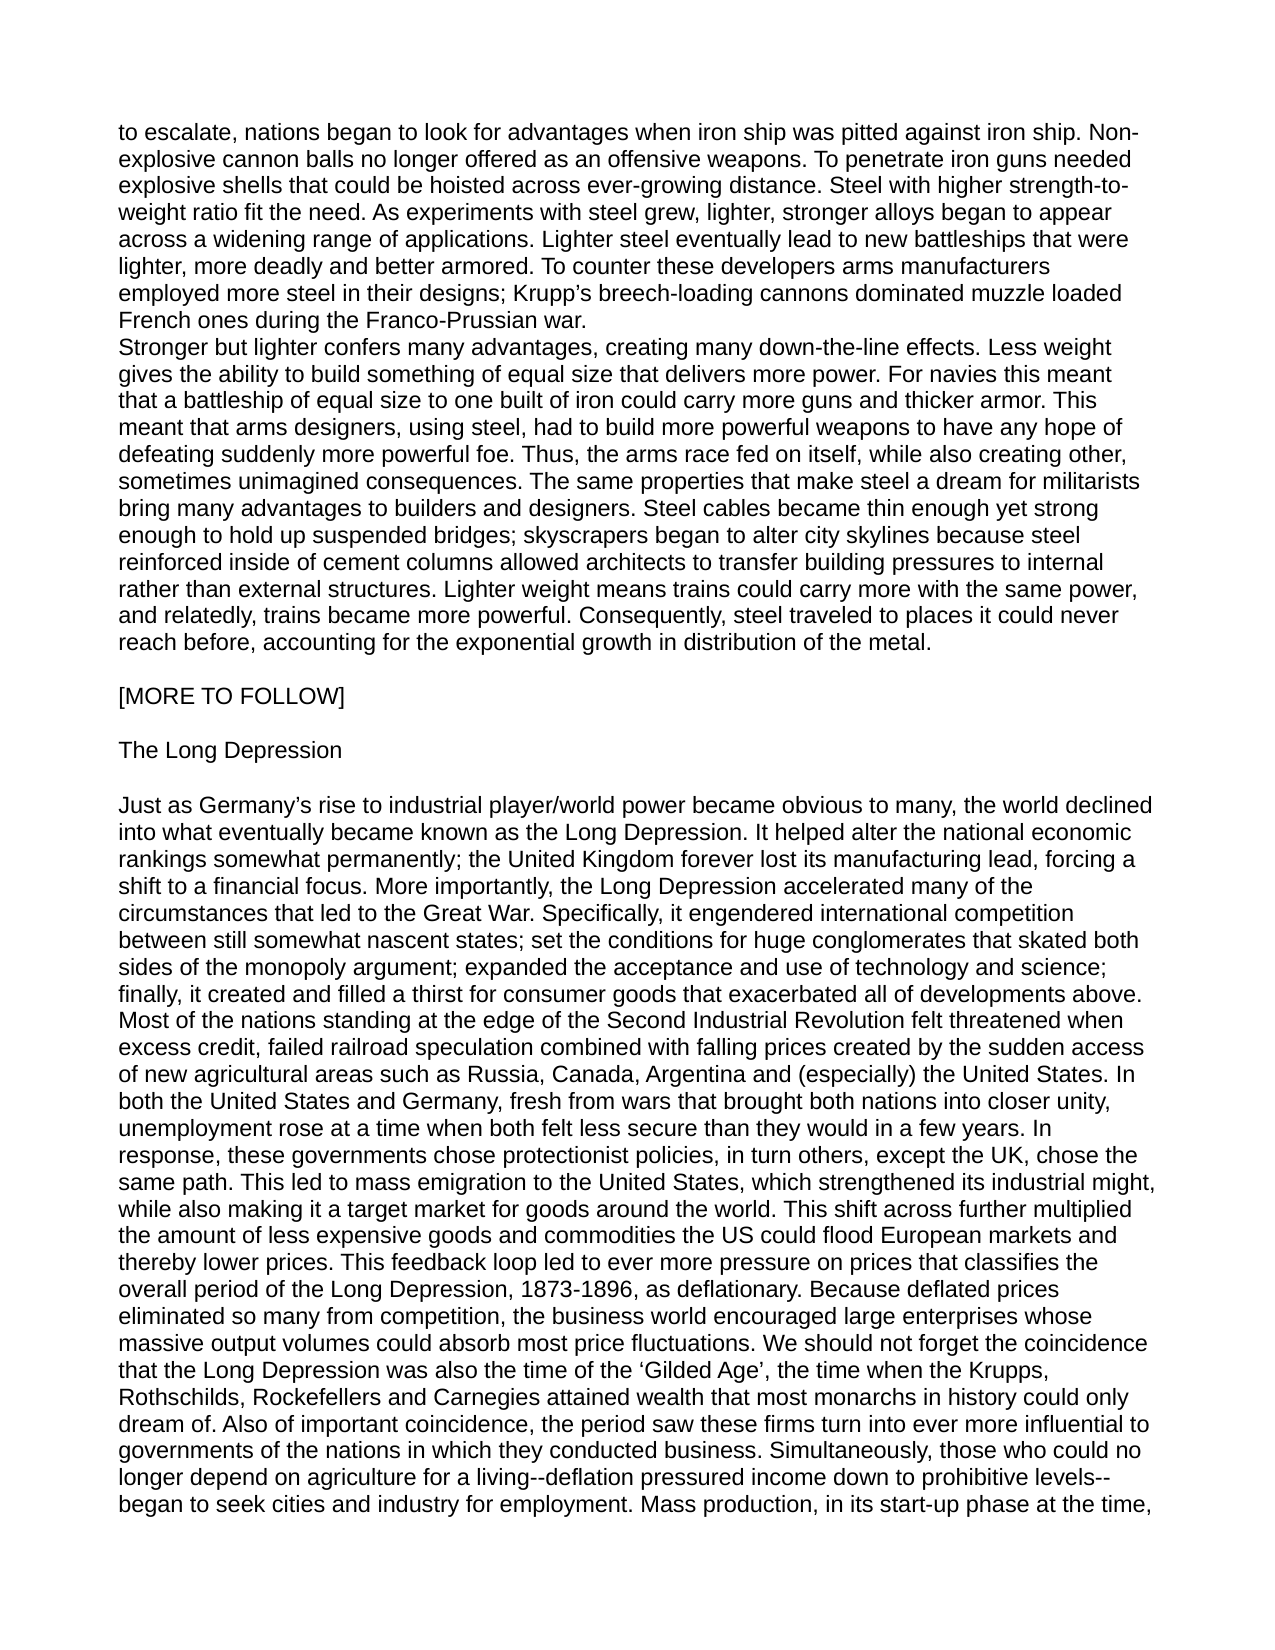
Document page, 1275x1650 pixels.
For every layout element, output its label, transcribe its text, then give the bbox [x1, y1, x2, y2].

text to escalate, nations began to look for advantages when iron ship was pitted against iron ship. Non-explosive cannon balls no longer offered as an offensive weapons. To penetrate iron guns needed explosive shells that could be hoisted across ever-growing distance. Steel with higher strength-to-weight ratio fit the need. As experiments with steel grew, lighter, stronger alloys began to appear across a widening range of applications. Lighter steel eventually lead to new battleships that were lighter, more deadly and better armored. To counter these developers arms manufacturers employed more steel in their designs; Krupp’s breech-loading cannons dominated muzzle loaded French ones during the Franco-Prussian war. Stronger but lighter confers many advantages, creating many down-the-line effects. Less weight gives the ability to build something of equal size that delivers more power. For navies this meant that a battleship of equal size to one built of iron could carry more guns and thicker armor. This meant that arms designers, using steel, had to build more powerful weapons to have any hope of defeating suddenly more powerful foe. Thus, the arms race fed on itself, while also creating other, sometimes unimagined consequences. The same properties that make steel a dream for militarists bring many advantages to builders and designers. Steel cables became thin enough yet strong enough to hold up suspended bridges; skyscrapers began to alter city skylines because steel reinforced inside of cement columns allowed architects to transfer building pressures to internal rather than external structures. Lighter weight means trains could carry more with the same power, and relatedly, trains became more powerful. Consequently, steel traveled to places it could never reach before, accounting for the exponential growth in distribution of the metal. [MORE TO FOLLOW] The Long Depression Just as Germany’s rise to industrial player/world power became obvious to many, the world declined into what eventually became known as the Long Depression. It helped alter the national economic rankings somewhat permanently; the United Kingdom forever lost its manufacturing lead, forcing a shift to a financial focus. More importantly, the Long Depression accelerated many of the circumstances that led to the Great War. Specifically, it engendered international competition between still somewhat nascent states; set the conditions for huge conglomerates that skated both sides of the monopoly argument; expanded the acceptance and use of technology and science; finally, it created and filled a thirst for consumer goods that exacerbated all of developments above. Most of the nations standing at the edge of the Second Industrial Revolution felt threatened when excess credit, failed railroad speculation combined with falling prices created by the sudden access of new agricultural areas such as Russia, Canada, Argentina and (especially) the United States. In both the United States and Germany, fresh from wars that brought both nations into closer unity, unemployment rose at a time when both felt less secure than they would in a few years. In response, these governments chose protectionist policies, in turn others, except the UK, chose the same path. This led to mass emigration to the United States, which strengthened its industrial might, while also making it a target market for goods around the world. This shift across further multiplied the amount of less expensive goods and commodities the US could flood European markets and thereby lower prices. This feedback loop led to ever more pressure on prices that classifies the overall period of the Long Depression, 1873-1896, as deflationary. Because deflated prices eliminated so many from competition, the business world encouraged large enterprises whose massive output volumes could absorb most price fluctuations. We should not forget the coincidence that the Long Depression was also the time of the ‘Gilded Age’, the time when the Krupps, Rothschilds, Rockefellers and Carnegies attained wealth that most monarchs in history could only dream of. Also of important coincidence, the period saw these firms turn into ever more influential to governments of the nations in which they conducted business. Simultaneously, those who could no longer depend on agriculture for a living--deflation pressured income down to prohibitive levels--began to seek cities and industry for employment. Mass production, in its start-up phase at the time, [118, 118, 1157, 1517]
